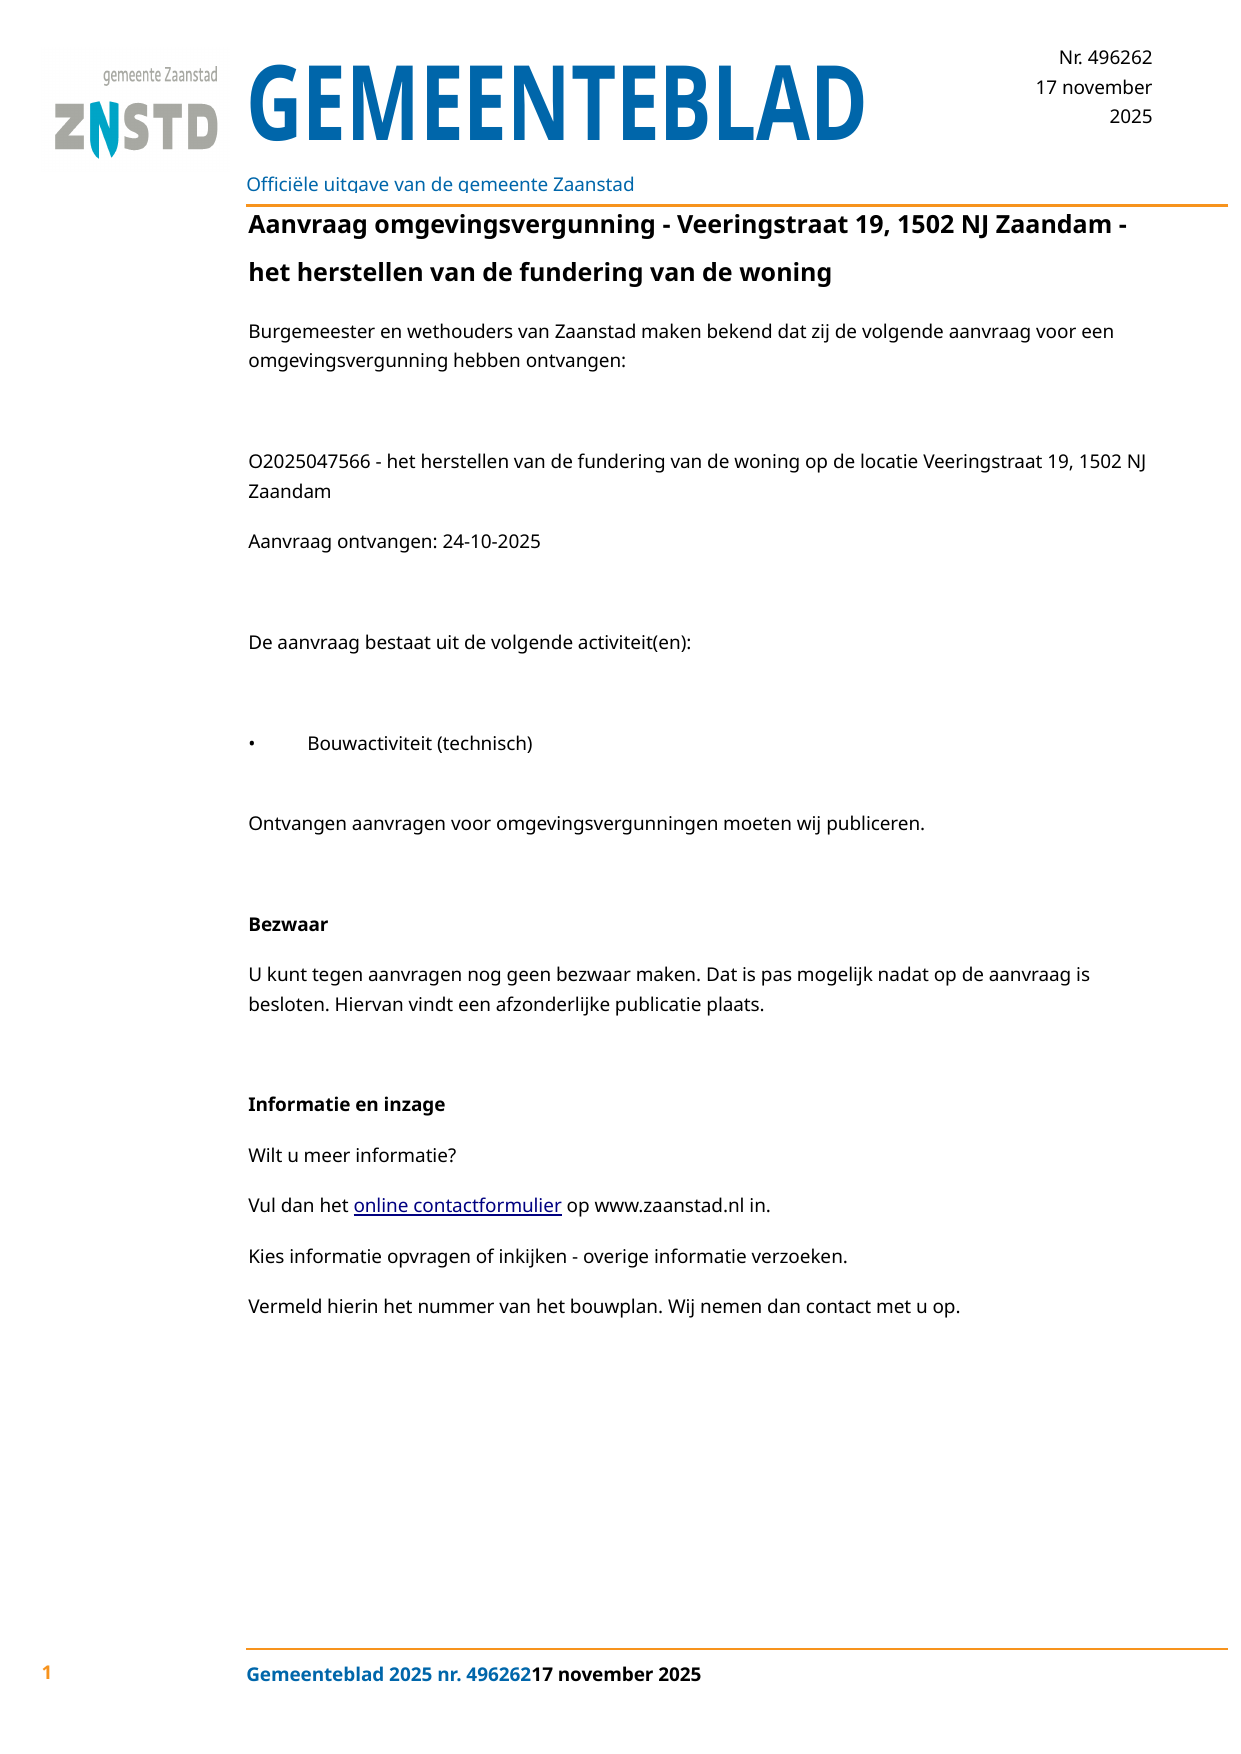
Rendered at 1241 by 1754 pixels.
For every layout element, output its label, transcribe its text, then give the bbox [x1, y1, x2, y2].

text Burgemeester en wethouders van Zaanstad maken bekend dat zij de volgende aanvraag voor een omgevingsvergunning hebben ontvangen: [248, 318, 1152, 373]
text Kies informatie opvragen of inkijken - overige informatie verzoeken. [248, 1243, 1152, 1269]
text Bezwaar [248, 911, 1152, 937]
text Vermeld hierin het nummer van het bouwplan. Wij nemen dan contact met u op. [248, 1293, 1152, 1319]
text Informatie en inzage [248, 1092, 1152, 1117]
text De aanvraag bestaat uit de volgende activiteit(en): [248, 629, 1152, 655]
text O2025047566 - het herstellen van de fundering van de woning op de locatie Veeringstraat 19, 1502 NJ Zaandam [248, 448, 1152, 504]
text Aanvraag ontvangen: 24-10-2025 [248, 528, 1152, 554]
picture [41, 47, 231, 172]
list Bouwactiviteit (technisch) [248, 730, 1152, 756]
text Aanvraag omgevingsvergunning - Veeringstraat 19, 1502 NJ Zaandam - het herstellen van de fundering van de woning [248, 207, 1152, 288]
text U kunt tegen aanvragen nog geen bezwaar maken. Dat is pas mogelijk nadat op de aanvraag is besloten. Hiervan vindt een afzonderlijke publicatie plaats. [248, 961, 1152, 1017]
text Ontvangen aanvragen voor omgevingsvergunningen moeten wij publiceren. [248, 810, 1152, 836]
text Wilt u meer informatie? [248, 1142, 1152, 1168]
text Vul dan het online contactformulier op www.zaanstad.nl in. [248, 1192, 1152, 1218]
